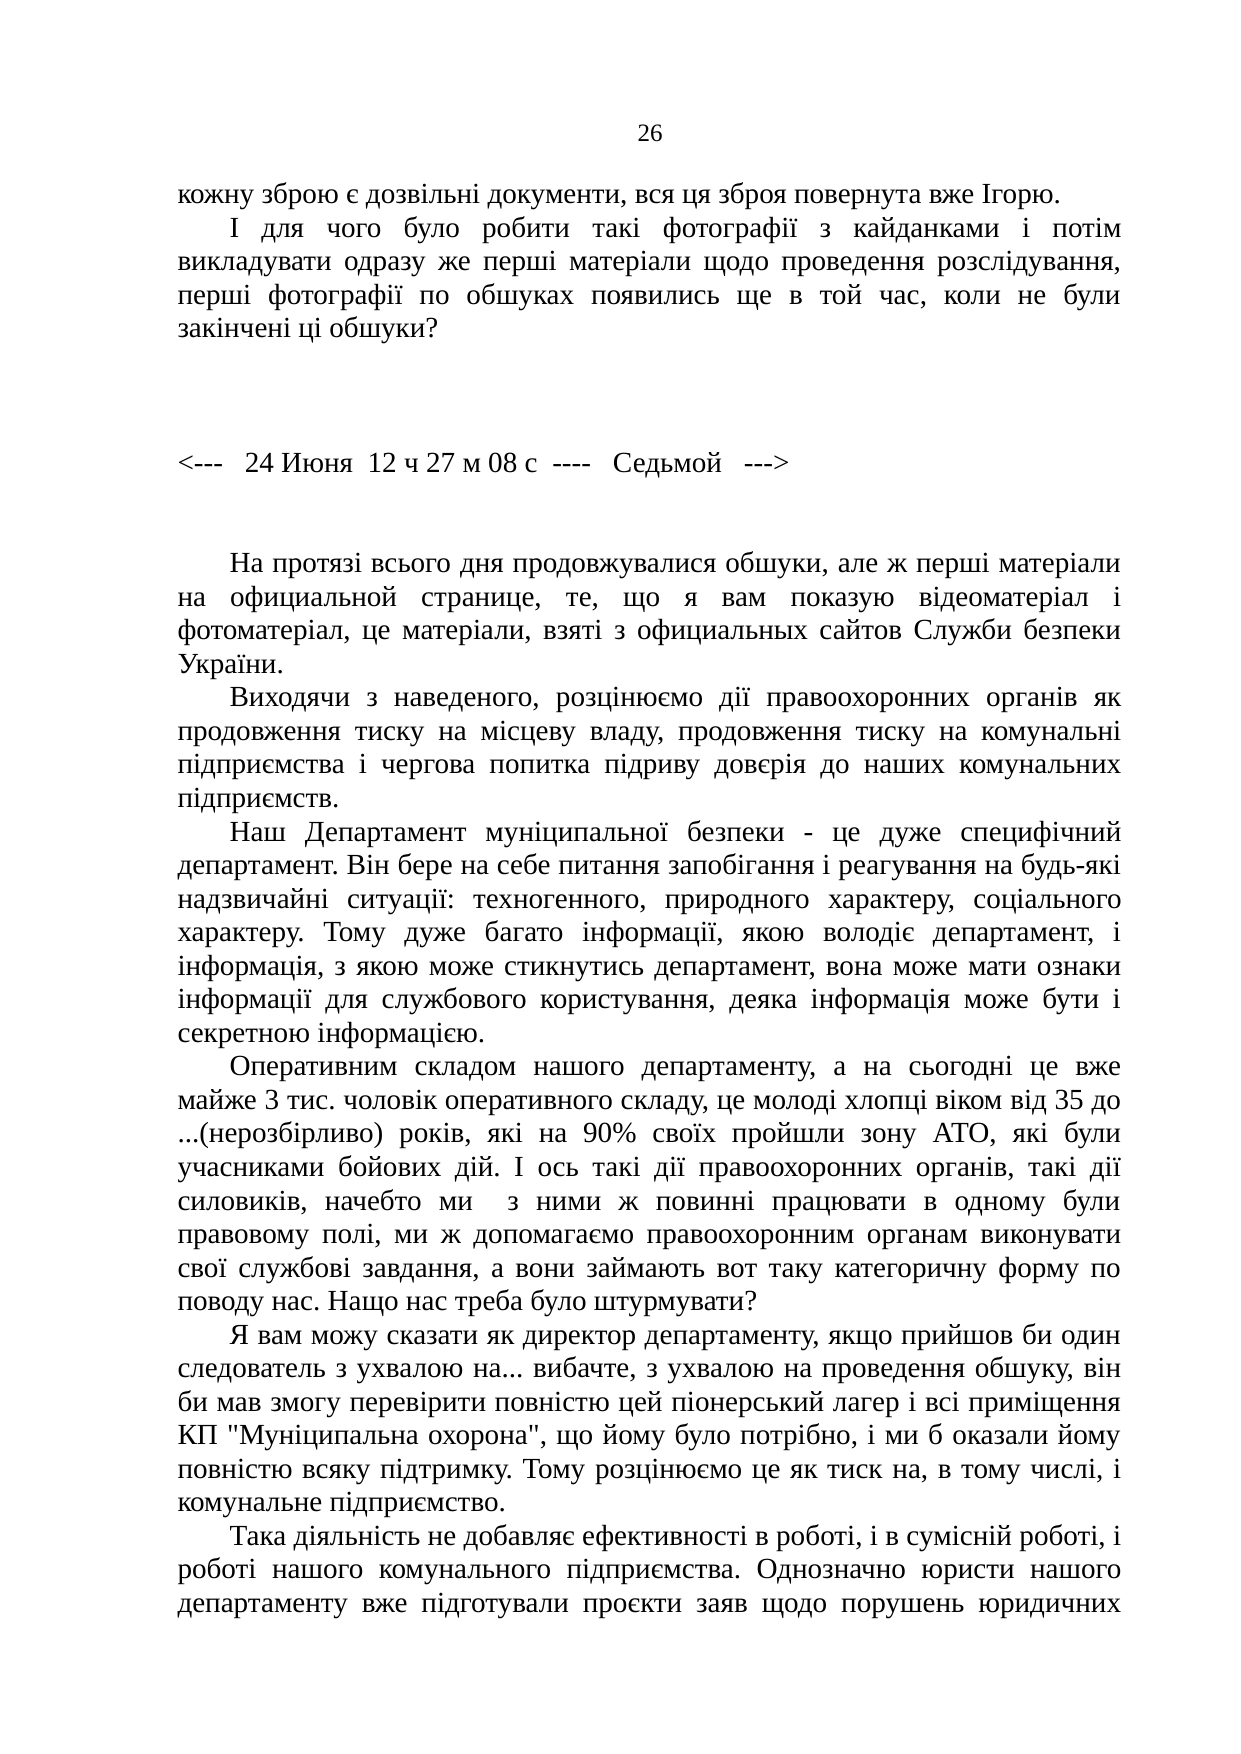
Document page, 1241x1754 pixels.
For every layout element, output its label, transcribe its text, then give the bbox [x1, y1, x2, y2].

text Така діяльність не добавляє ефективності в роботі, і в сумісній роботі, і роботі нашого комунального підприємства. Однозначно юристи нашого департаменту вже підготували проєкти заяв щодо порушень юридичних [177, 1518, 1122, 1619]
text Я вам можу сказати як директор департаменту, якщо прийшов би один следователь з ухвалою на... вибачте, з ухвалою на проведення обшуку, він би мав змогу перевірити повністю цей піонерський лагер і всі приміщення КП "Муніципальна охорона", що йому було потрібно, і ми б оказали йому повністю всяку підтримку. Тому розцінюємо це як тиск на, в тому числі, і комунальне підприємство. [177, 1317, 1122, 1518]
text Виходячи з наведеного, розцінюємо дії правоохоронних органів як продовження тиску на місцеву владу, продовження тиску на комунальні підприємства і чергова попитка підриву довєрія до наших комунальних підприємств. [177, 679, 1122, 814]
text На протязі всього дня продовжувалися обшуки, але ж перші матеріали на официальной странице, те, що я вам показую відеоматеріал і фотоматеріал, це матеріали, взяті з официальных сайтов Служби безпеки України. [177, 545, 1122, 679]
text Наш Департамент муніципальної безпеки - це дуже специфічний департамент. Він бере на себе питання запобігання і реагування на будь-які надзвичайні ситуації: техногенного, природного характеру, соціального характеру. Тому дуже багато інформації, якою володіє департамент, і інформація, з якою може стикнутись департамент, вона може мати ознаки інформації для службового користування, деяка інформація може бути і секретною інформацією. [177, 814, 1122, 1048]
text І для чого було робити такі фотографії з кайданками і потім викладувати одразу же перші матеріали щодо проведення розслідування, перші фотографії по обшуках появились ще в той час, коли не були закінчені ці обшуки? [177, 210, 1122, 344]
text кожну зброю є дозвільні документи, вся ця зброя повернута вже Ігорю. [177, 176, 1122, 210]
text <--- 24 Июня 12 ч 27 м 08 с ---- Седьмой ---> [177, 445, 1122, 478]
text Оперативним складом нашого департаменту, а на сьогодні це вже майже 3 тис. чоловік оперативного складу, це молоді хлопці віком від 35 до ...(нерозбірливо) років, які на 90% своїх пройшли зону АТО, які були учасниками бойових дій. І ось такі дії правоохоронних органів, такі дії силовиків, начебто ми з ними ж повинні працювати в одному були правовому полі, ми ж допомагаємо правоохоронним органам виконувати свої службові завдання, а вони займають вот таку категоричну форму по поводу нас. Нащо нас треба було штурмувати? [177, 1048, 1122, 1317]
